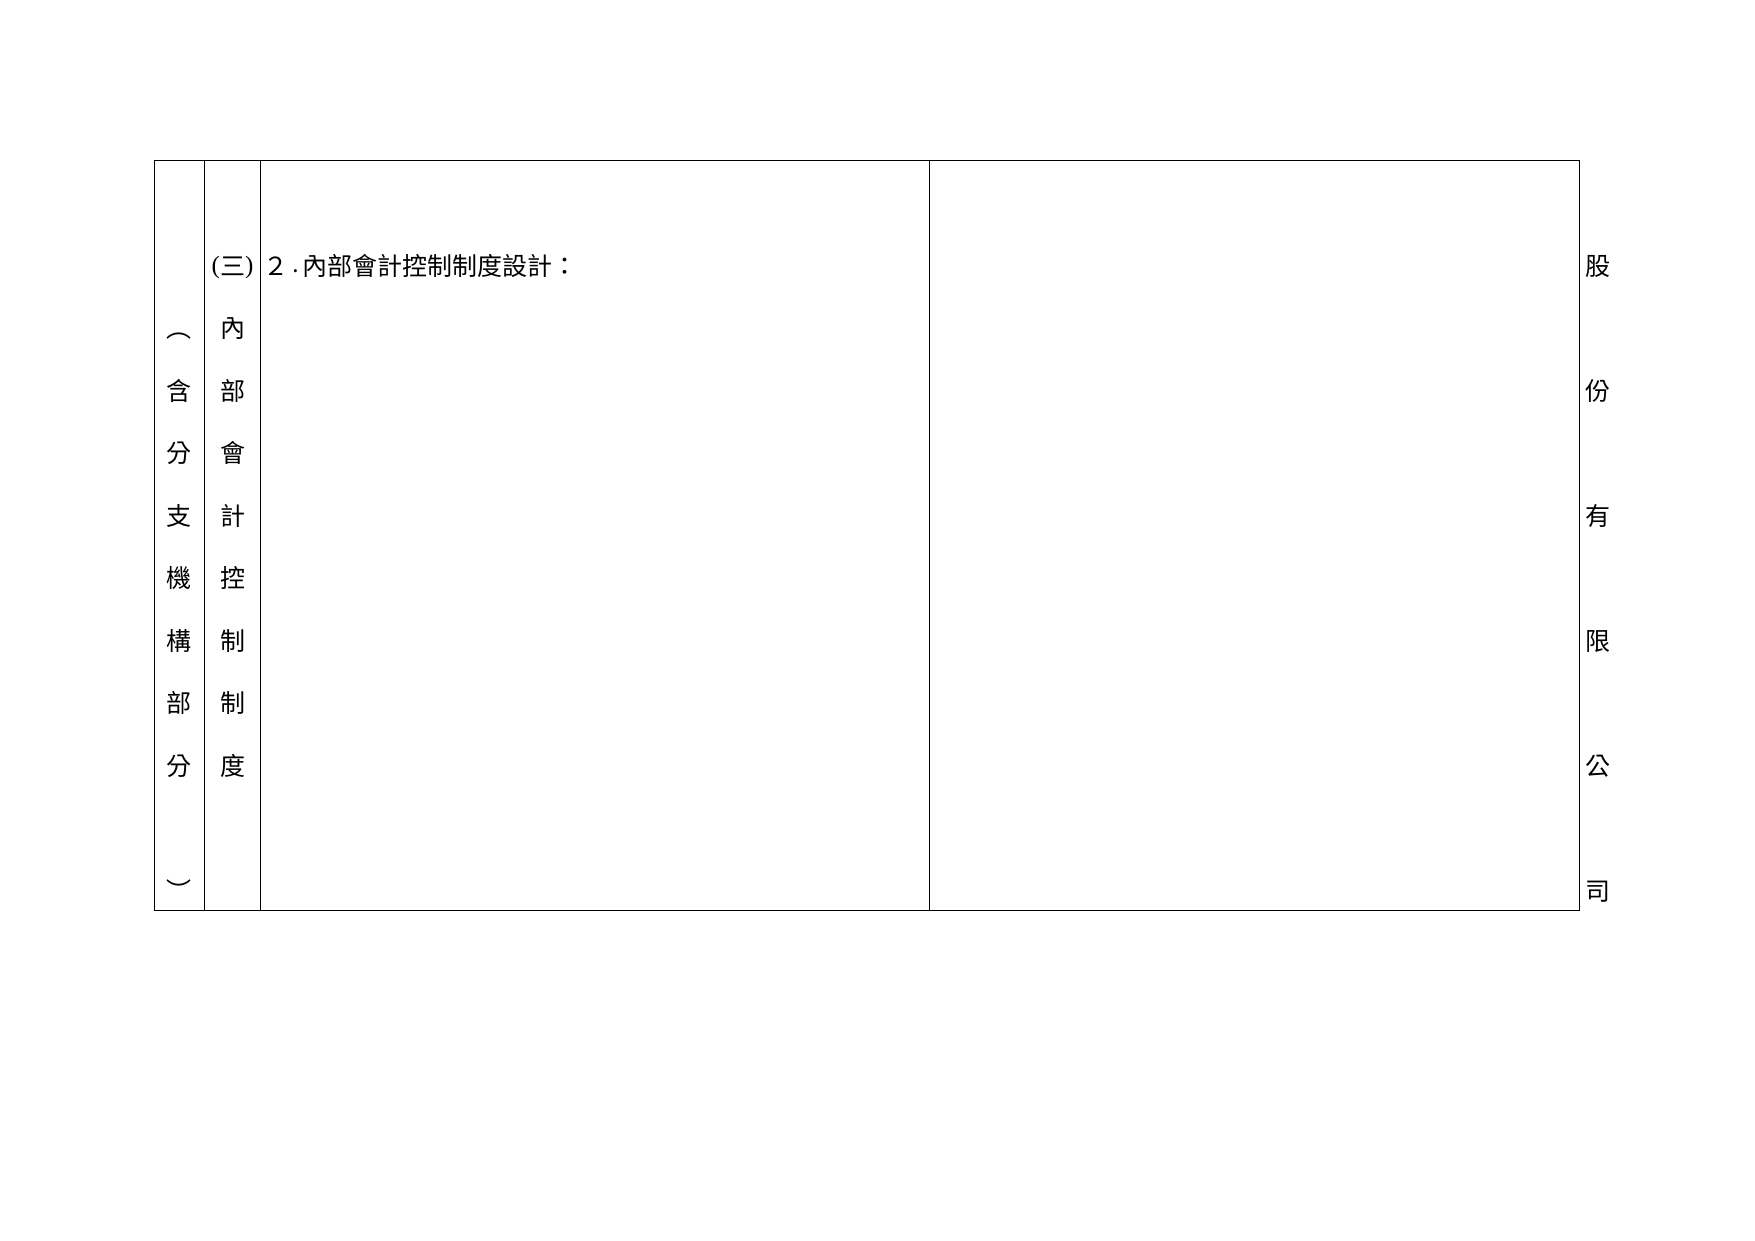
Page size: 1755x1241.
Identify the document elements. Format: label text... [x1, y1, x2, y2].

table_cell ２.內部會計控制制度設計： [261, 161, 929, 910]
table_header ︵ 含 分 支 機構 部 分 ︶ [155, 161, 204, 910]
table_header 股 份 有 限 公 司 [1580, 160, 1617, 910]
table_cell (三)內 部 會 計 控 制 制 度 [205, 161, 260, 910]
table_cell [930, 161, 1579, 910]
